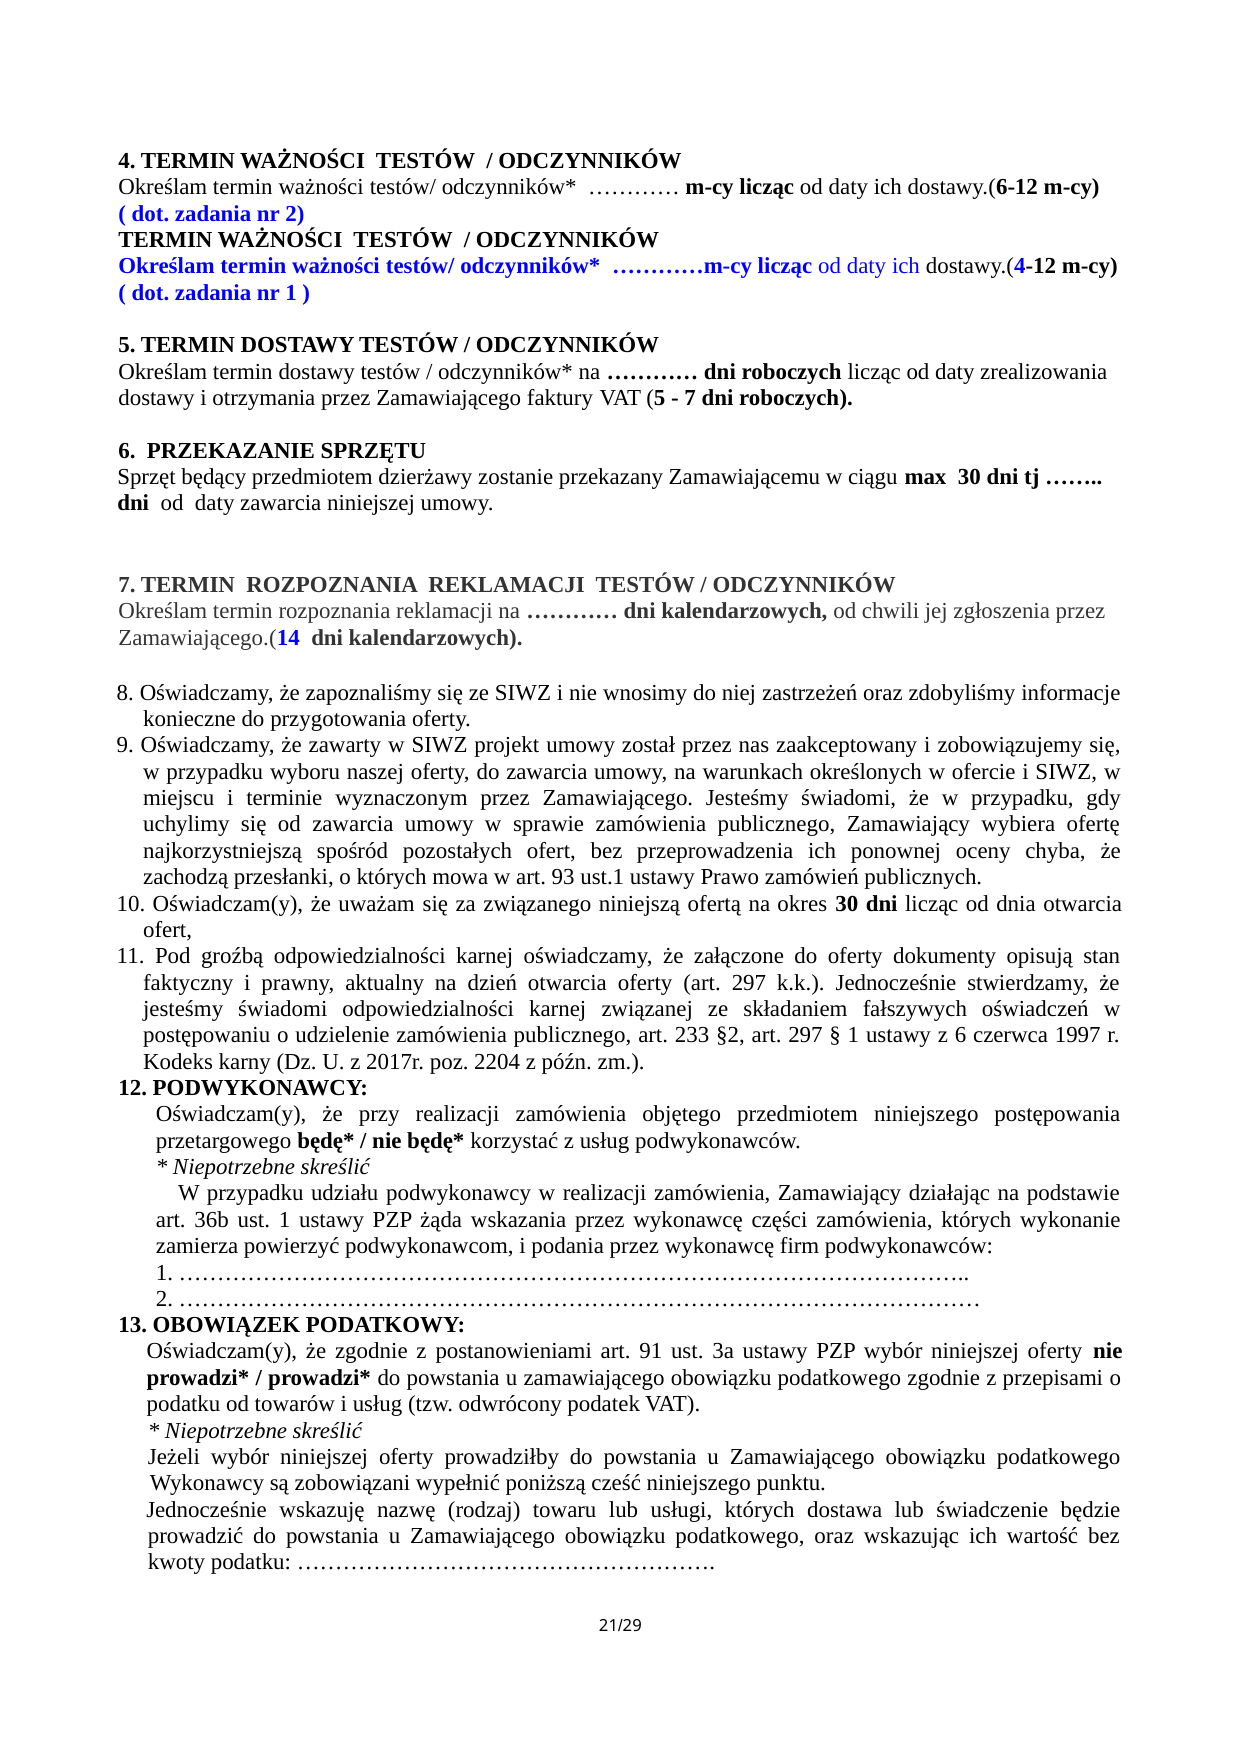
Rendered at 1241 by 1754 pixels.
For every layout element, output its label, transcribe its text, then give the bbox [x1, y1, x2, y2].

text 11. Pod groźbą odpowiedzialności karnej oświadczamy, że załączone do oferty dokumenty opisują stan faktyczny i prawny, aktualny na dzień otwarcia oferty (art. 297 k.k.). Jednocześnie stwierdzamy, że jesteśmy świadomi odpowiedzialności karnej związanej ze składaniem fałszywych oświadczeń w postępowaniu o udzielenie zamówienia publicznego, art. 233 §2, art. 297 § 1 ustawy z 6 czerwca 1997 r. Kodeks karny (Dz. U. z 2017r. poz. 2204 z późn. zm.). [116, 942, 1122, 1074]
text Jeżeli wybór niniejszej oferty prowadziłby do powstania u Zamawiającego obowiązku podatkowego Wykonawcy są zobowiązani wypełnić poniższą cześć niniejszego punktu. [148, 1443, 1122, 1496]
text 4. TERMIN WAŻNOŚCI TESTÓW / ODCZYNNIKÓW [118, 147, 1122, 173]
text 13. OBOWIĄZEK PODATKOWY: [118, 1311, 1122, 1338]
text Sprzęt będący przedmiotem dzierżawy zostanie przekazany Zamawiającemu w ciągu max 30 dni tj …….. dni od daty zawarcia niniejszej umowy. [117, 463, 1122, 516]
text W przypadku udziału podwykonawcy w realizacji zamówienia, Zamawiający działając na podstawie art. 36b ust. 1 ustawy PZP żąda wskazania przez wykonawcę części zamówienia, których wykonanie zamierza powierzyć podwykonawcom, i podania przez wykonawcę firm podwykonawców: [156, 1179, 1122, 1258]
text 6. PRZEKAZANIE SPRZĘTU [118, 437, 1122, 463]
text Określam termin rozpoznania reklamacji na ………… dni kalendarzowych, od chwili jej zgłoszenia przez Zamawiającego.(14 dni kalendarzowych). [118, 597, 1122, 650]
text TERMIN WAŻNOŚCI TESTÓW / ODCZYNNIKÓW [118, 226, 1122, 252]
text Oświadczam(y), że przy realizacji zamówienia objętego przedmiotem niniejszego postępowania przetargowego będę* / nie będę* korzystać z usług podwykonawców. [156, 1100, 1122, 1153]
text 12. PODWYKONAWCY: [118, 1074, 1122, 1100]
text 1. ………………………………………………………………………………………….. [156, 1258, 1122, 1285]
text 8. Oświadczamy, że zapoznaliśmy się ze SIWZ i nie wnosimy do niej zastrzeżeń oraz zdobyliśmy informacje konieczne do przygotowania oferty. [116, 679, 1122, 731]
text 5. TERMIN DOSTAWY TESTÓW / ODCZYNNIKÓW [118, 331, 1122, 358]
text * Niepotrzebne skreślić [148, 1417, 1122, 1443]
text Jednocześnie wskazuję nazwę (rodzaj) towaru lub usługi, których dostawa lub świadczenie będzie prowadzić do powstania u Zamawiającego obowiązku podatkowego, oraz wskazując ich wartość bez kwoty podatku: ………………………………………………. [146, 1496, 1122, 1575]
text Oświadczam(y), że zgodnie z postanowieniami art. 91 ust. 3a ustawy PZP wybór niniejszej oferty nie prowadzi* / prowadzi* do powstania u zamawiającego obowiązku podatkowego zgodnie z przepisami o podatku od towarów i usług (tzw. odwrócony podatek VAT). [146, 1338, 1122, 1417]
text * Niepotrzebne skreślić [156, 1153, 1122, 1179]
text Określam termin ważności testów/ odczynników* …………m-cy licząc od daty ich dostawy.(4-12 m-cy) ( dot. zadania nr 1 ) [118, 252, 1122, 305]
text 7. TERMIN ROZPOZNANIA REKLAMACJI TESTÓW / ODCZYNNIKÓW [118, 571, 1122, 597]
text 10. Oświadczam(y), że uważam się za związanego niniejszą ofertą na okres 30 dni licząc od dnia otwarcia ofert, [116, 889, 1122, 942]
text 2. …………………………………………………………………………………………… [156, 1285, 1122, 1311]
text Określam termin ważności testów/ odczynników* ………… m-cy licząc od daty ich dostawy.(6-12 m-cy) ( dot. zadania nr 2) [118, 173, 1122, 226]
text 9. Oświadczamy, że zawarty w SIWZ projekt umowy został przez nas zaakceptowany i zobowiązujemy się, w przypadku wyboru naszej oferty, do zawarcia umowy, na warunkach określonych w ofercie i SIWZ, w miejscu i terminie wyznaczonym przez Zamawiającego. Jesteśmy świadomi, że w przypadku, gdy uchylimy się od zawarcia umowy w sprawie zamówienia publicznego, Zamawiający wybiera ofertę najkorzystniejszą spośród pozostałych ofert, bez przeprowadzenia ich ponownej oceny chyba, że zachodzą przesłanki, o których mowa w art. 93 ust.1 ustawy Prawo zamówień publicznych. [116, 731, 1122, 889]
text Określam termin dostawy testów / odczynników* na ………… dni roboczych licząc od daty zrealizowania dostawy i otrzymania przez Zamawiającego faktury VAT (5 - 7 dni roboczych). [118, 358, 1122, 410]
